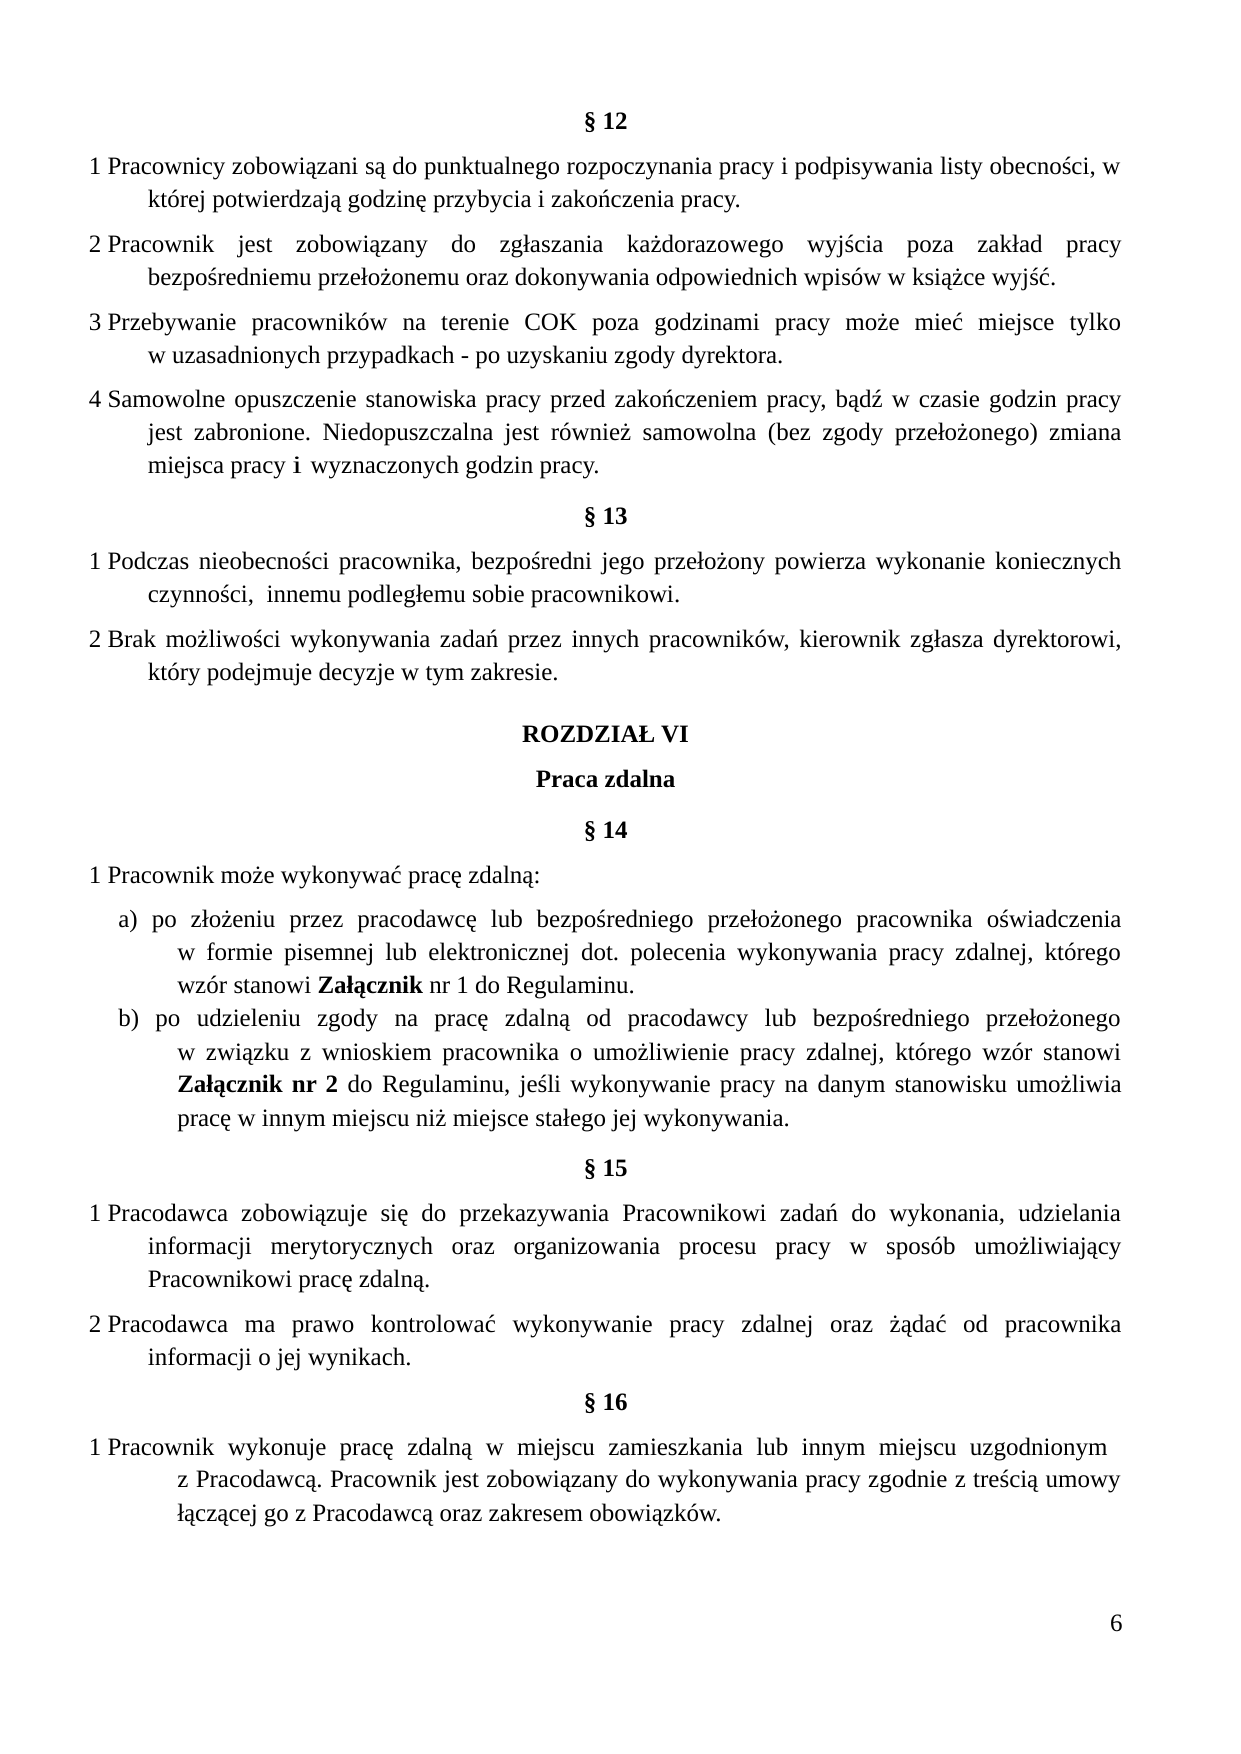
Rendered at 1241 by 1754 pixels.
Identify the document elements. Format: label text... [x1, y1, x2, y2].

text § 12 [88, 106, 1122, 135]
text ROZDZIAŁ VI [88, 719, 1122, 748]
list Podczas nieobecności pracownika, bezpośredni jego przełożony powierza wykonanie koniecznych czynności, innemu podległemu sobie pracownikowi. [88, 546, 1122, 608]
text § 16 [88, 1387, 1122, 1416]
list Pracodawca ma prawo kontrolować wykonywanie pracy zdalnej oraz żądać od pracownika informacji o jej wynikach. [88, 1309, 1122, 1371]
list Brak możliwości wykonywania zadań przez innych pracowników, kierownik zgłasza dyrektorowi, który podejmuje decyzje w tym zakresie. [88, 624, 1122, 686]
list Samowolne opuszczenie stanowiska pracy przed zakończeniem pracy, bądź w czasie godzin pracy jest zabronione. Niedopuszczalna jest również samowolna (bez zgody przełożonego) zmiana miejsca pracy i wyznaczonych godzin pracy. [88, 384, 1122, 479]
list Pracodawca zobowiązuje się do przekazywania Pracownikowi zadań do wykonania, udzielania informacji merytorycznych oraz organizowania procesu pracy w sposób umożliwiający Pracownikowi pracę zdalną. [88, 1198, 1122, 1293]
list Pracownik jest zobowiązany do zgłaszania każdorazowego wyjścia poza zakład pracy bezpośredniemu przełożonemu oraz dokonywania odpowiednich wpisów w książce wyjść. [88, 229, 1122, 291]
list a) po złożeniu przez pracodawcę lub bezpośredniego przełożonego pracownika oświadczenia w formie pisemnej lub elektronicznej dot. polecenia wykonywania pracy zdalnej, którego wzór stanowi Załącznik nr 1 do Regulaminu. [118, 904, 1122, 999]
text § 15 [88, 1153, 1122, 1182]
list Pracownik może wykonywać pracę zdalną: [88, 860, 1122, 888]
list Pracownicy zobowiązani są do punktualnego rozpoczynania pracy i podpisywania listy obecności, w której potwierdzają godzinę przybycia i zakończenia pracy. [88, 151, 1122, 213]
list Przebywanie pracowników na terenie COK poza godzinami pracy może mieć miejsce tylko w uzasadnionych przypadkach - po uzyskaniu zgody dyrektora. [88, 307, 1122, 368]
text § 13 [88, 501, 1122, 530]
text § 14 [88, 815, 1122, 844]
list Pracownik wykonuje pracę zdalną w miejscu zamieszkania lub innym miejscu uzgodnionym z Pracodawcą. Pracownik jest zobowiązany do wykonywania pracy zgodnie z treścią umowy łączącej go z Pracodawcą oraz zakresem obowiązków. [88, 1432, 1122, 1526]
list b) po udzieleniu zgody na pracę zdalną od pracodawcy lub bezpośredniego przełożonego w związku z wnioskiem pracownika o umożliwienie pracy zdalnej, którego wzór stanowi Załącznik nr 2 do Regulaminu, jeśli wykonywanie pracy na danym stanowisku umożliwia pracę w innym miejscu niż miejsce stałego jej wykonywania. [118, 1003, 1122, 1131]
text Praca zdalna [88, 764, 1122, 793]
